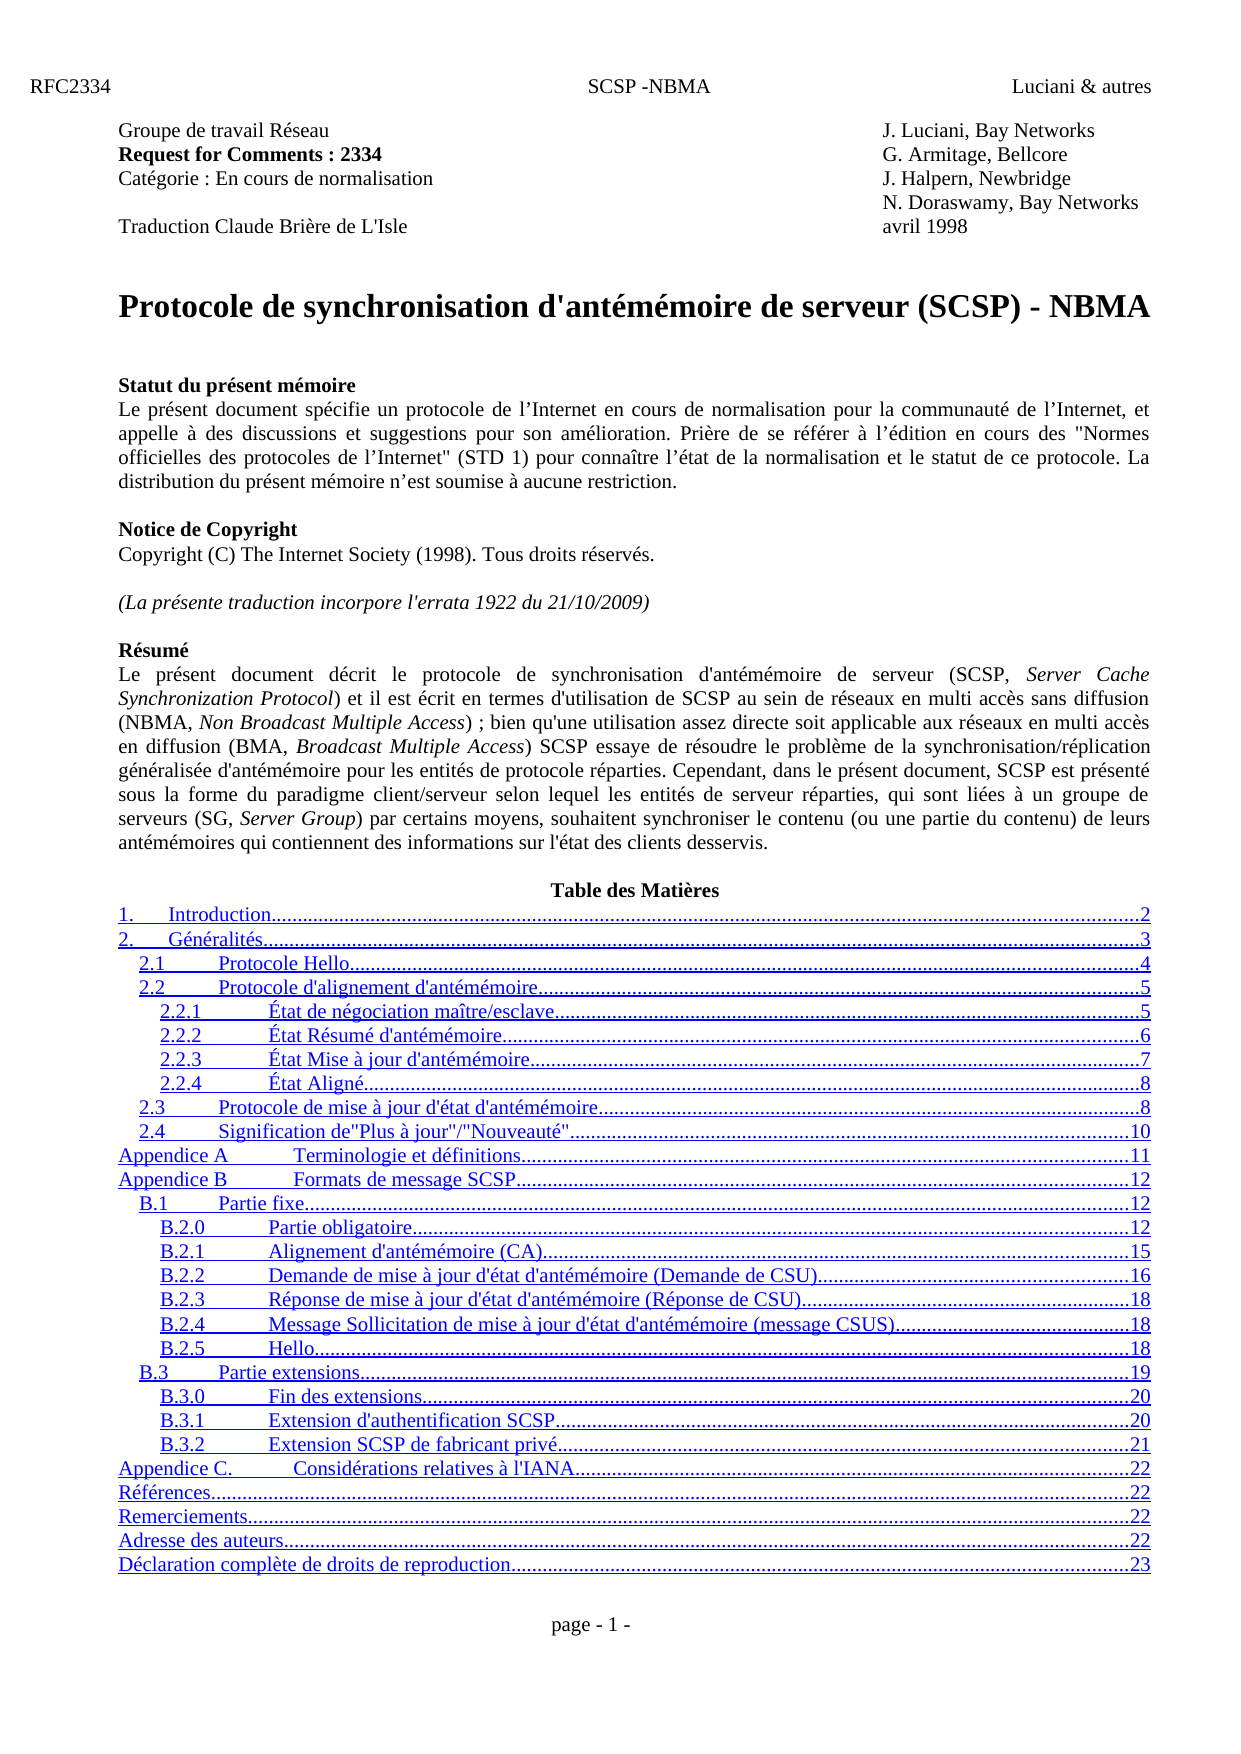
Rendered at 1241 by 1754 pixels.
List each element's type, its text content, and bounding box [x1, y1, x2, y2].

table_cell N. Doraswamy, Bay Networks [871, 190, 1155, 214]
table_cell G. Armitage, Bellcore [871, 142, 1155, 166]
text Notice de Copyright [118, 517, 1152, 541]
text B.2.0 Partie obligatoire 12 [160, 1215, 1152, 1239]
text B.3.1 Extension d'authentification SCSP 20 [160, 1408, 1152, 1432]
table_header Groupe de travail Réseau [107, 118, 871, 142]
text 2.2.3 État Mise à jour d'antémémoire 7 [160, 1047, 1152, 1071]
text Déclaration complète de droits de reproduction 23 [118, 1552, 1152, 1576]
table_cell Traduction Claude Brière de L'Isle [107, 214, 871, 238]
text (La présente traduction incorpore l'errata 1922 du 21/10/2009) [118, 589, 1152, 614]
text Le présent document décrit le protocole de synchronisation d'antémémoire de serveur (SCSP, Server Cache Synchronization Protocol) et il est écrit en termes d'utilisation de SCSP au sein de réseaux en multi accès sans diffusion (NBMA, Non Broadcast Multiple Access) ; bien qu'une utilisation assez directe soit applicable aux réseaux en multi accès en diffusion (BMA, Broadcast Multiple Access) SCSP essaye de résoudre le problème de la synchronisation/réplication généralisée d'antémémoire pour les entités de protocole réparties. Cependant, dans le présent document, SCSP est présenté sous la forme du paradigme client/serveur selon lequel les entités de serveur réparties, qui sont liées à un groupe de serveurs (SG, Server Group) par certains moyens, souhaitent synchroniser le contenu (ou une partie du contenu) de leurs antémémoires qui contiennent des informations sur l'état des clients desservis. [118, 662, 1152, 854]
text Statut du présent mémoire [118, 373, 1152, 397]
table_cell Request for Comments : 2334 [107, 142, 871, 166]
table_cell [107, 190, 871, 214]
text B.2.5 Hello 18 [160, 1336, 1152, 1359]
text B.1 Partie fixe 12 [139, 1191, 1152, 1215]
text Protocole de synchronisation d'antémémoire de serveur (SCSP) - NBMA [118, 287, 1152, 325]
table_cell Catégorie : En cours de normalisation [107, 166, 871, 190]
text Appendice A Terminologie et définitions 11 [118, 1143, 1152, 1167]
text Copyright (C) The Internet Society (1998). Tous droits réservés. [118, 541, 1152, 566]
text Appendice C. Considérations relatives à l'IANA 22 [118, 1456, 1152, 1480]
table_cell avril 1998 [871, 214, 1155, 238]
text B.2.4 Message Sollicitation de mise à jour d'état d'antémémoire (message CSUS) 18 [160, 1311, 1152, 1336]
text Références 22 [118, 1480, 1152, 1504]
text 2.4 Signification de"Plus à jour"/"Nouveauté" 10 [139, 1119, 1152, 1143]
text 1. Introduction 2 [118, 902, 1152, 926]
text B.3 Partie extensions 19 [139, 1359, 1152, 1384]
text Appendice B Formats de message SCSP 12 [118, 1167, 1152, 1191]
text B.2.3 Réponse de mise à jour d'état d'antémémoire (Réponse de CSU) 18 [160, 1287, 1152, 1311]
text 2.2.2 État Résumé d'antémémoire 6 [160, 1023, 1152, 1047]
text B.2.2 Demande de mise à jour d'état d'antémémoire (Demande de CSU) 16 [160, 1263, 1152, 1287]
text B.3.0 Fin des extensions 20 [160, 1384, 1152, 1408]
text 2.2.1 État de négociation maître/esclave 5 [160, 999, 1152, 1023]
text Remerciements 22 [118, 1504, 1152, 1528]
text B.3.2 Extension SCSP de fabricant privé 21 [160, 1432, 1152, 1456]
text 2.2 Protocole d'alignement d'antémémoire 5 [139, 974, 1152, 999]
table_cell J. Halpern, Newbridge [871, 166, 1155, 190]
text Table des Matières [118, 878, 1152, 902]
text B.2.1 Alignement d'antémémoire (CA) 15 [160, 1239, 1152, 1263]
text 2.2.4 État Aligné 8 [160, 1071, 1152, 1095]
text Adresse des auteurs 22 [118, 1528, 1152, 1552]
text 2.3 Protocole de mise à jour d'état d'antémémoire 8 [139, 1095, 1152, 1119]
text 2.1 Protocole Hello 4 [139, 951, 1152, 974]
text Le présent document spécifie un protocole de l’Internet en cours de normalisation pour la communauté de l’Internet, et appelle à des discussions et suggestions pour son amélioration. Prière de se référer à l’édition en cours des "Normes officielles des protocoles de l’Internet" (STD 1) pour connaître l’état de la normalisation et le statut de ce protocole. La distribution du présent mémoire n’est soumise à aucune restriction. [118, 397, 1152, 493]
text 2. Généralités 3 [118, 926, 1152, 951]
table_header J. Luciani, Bay Networks [871, 118, 1155, 142]
text Résumé [118, 638, 1152, 662]
